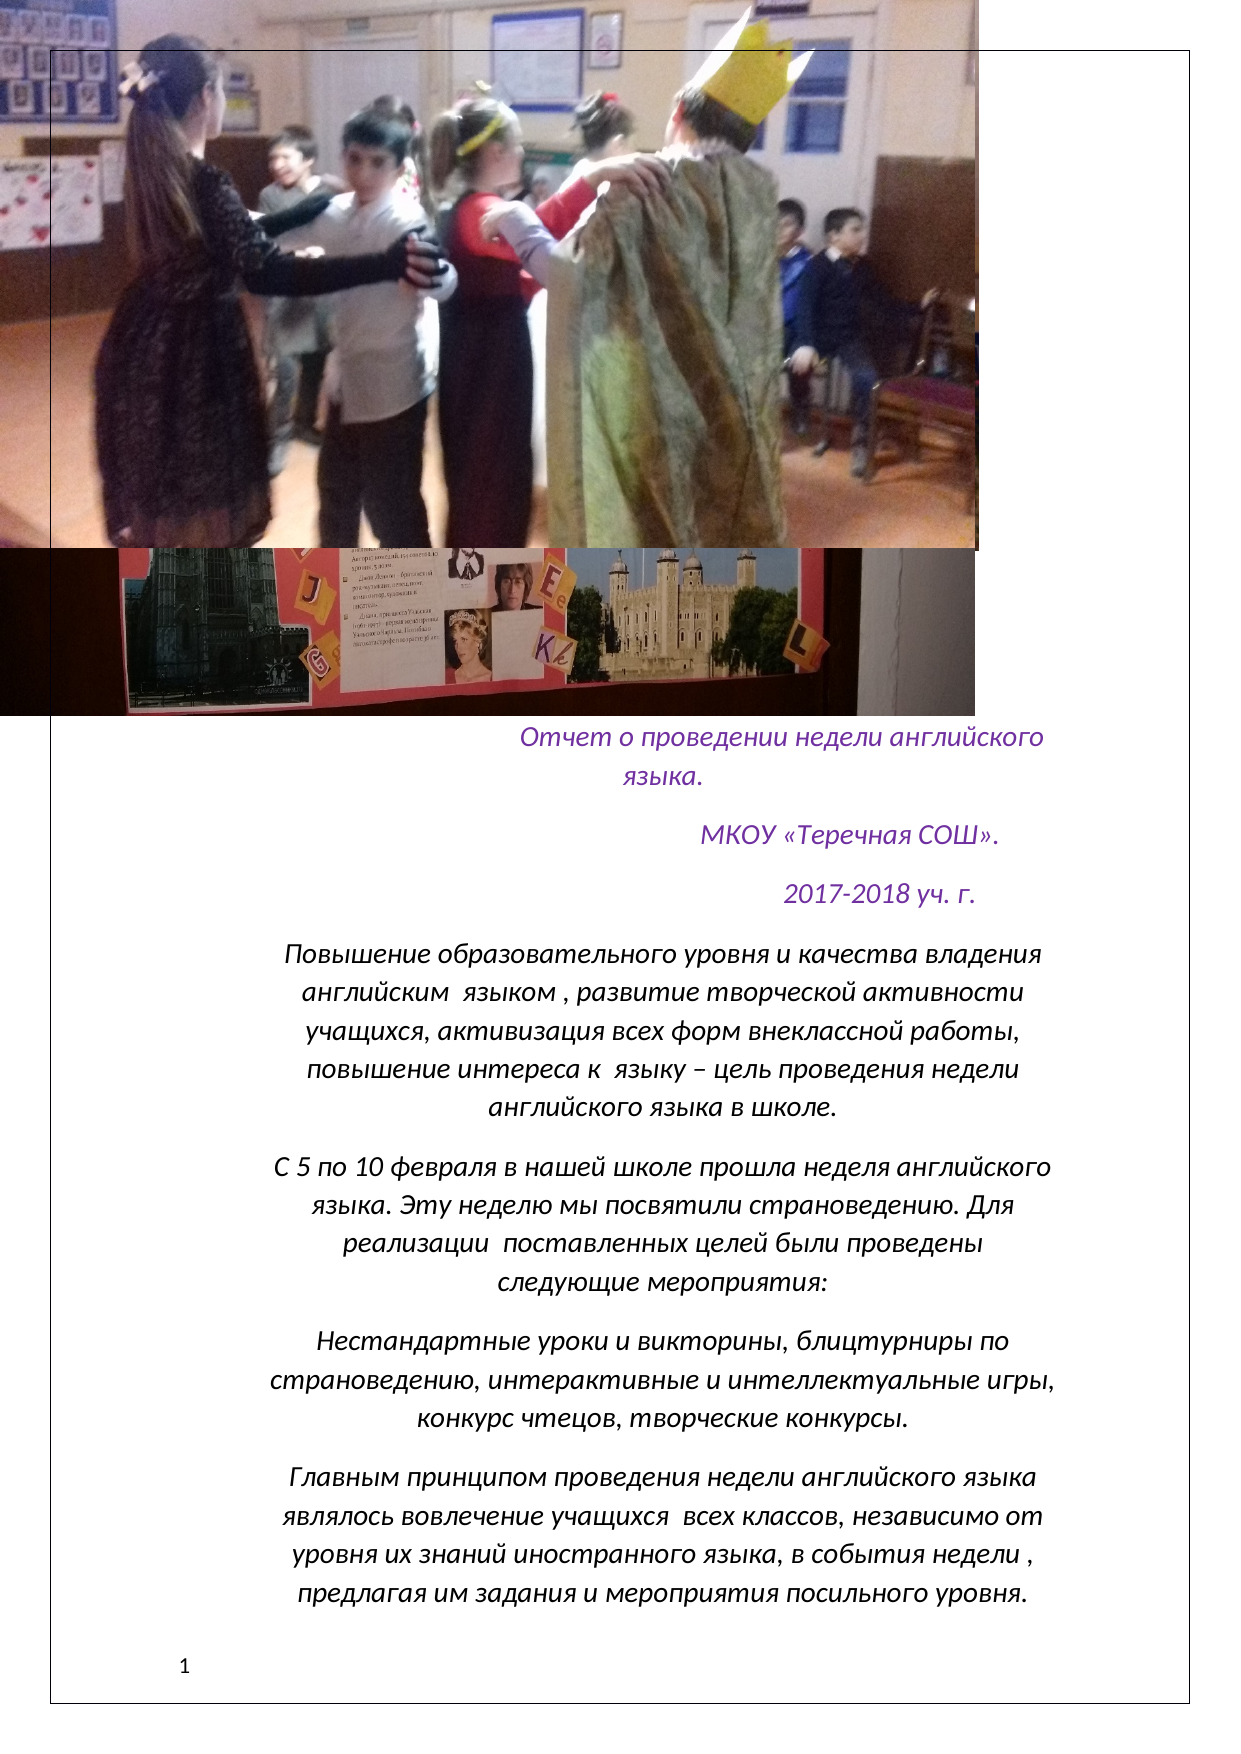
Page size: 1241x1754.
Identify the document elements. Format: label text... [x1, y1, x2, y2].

picture [51, 51, 979, 716]
text МКОУ «Теречная СОШ». [268, 816, 1061, 852]
text 2017-2018 уч. г. [268, 875, 1061, 911]
text Главным принципом проведения недели английского языка являлось вовлечение учащихся всех классов, независимо от уровня их знаний иностранного языка, в события недели , предлагая им задания и мероприятия посильного уровня. [268, 1458, 1061, 1609]
text С 5 по 10 февраля в нашей школе прошла неделя английского языка. Эту неделю мы посвятили страноведению. Для реализации поставленных целей были проведены следующие мероприятия: [268, 1148, 1061, 1299]
picture [0, 0, 979, 716]
text Повышение образовательного уровня и качества владения английским языком , развитие творческой активности учащихся, активизация всех форм внеклассной работы, повышение интереса к языку – цель проведения недели английского языка в школе. [268, 935, 1061, 1124]
text Нестандартные уроки и викторины, блицтурниры по страноведению, интерактивные и интеллектуальные игры, конкурс чтецов, творческие конкурсы. [268, 1322, 1061, 1435]
text Отчет о проведении недели английского языка. [268, 140, 1061, 792]
